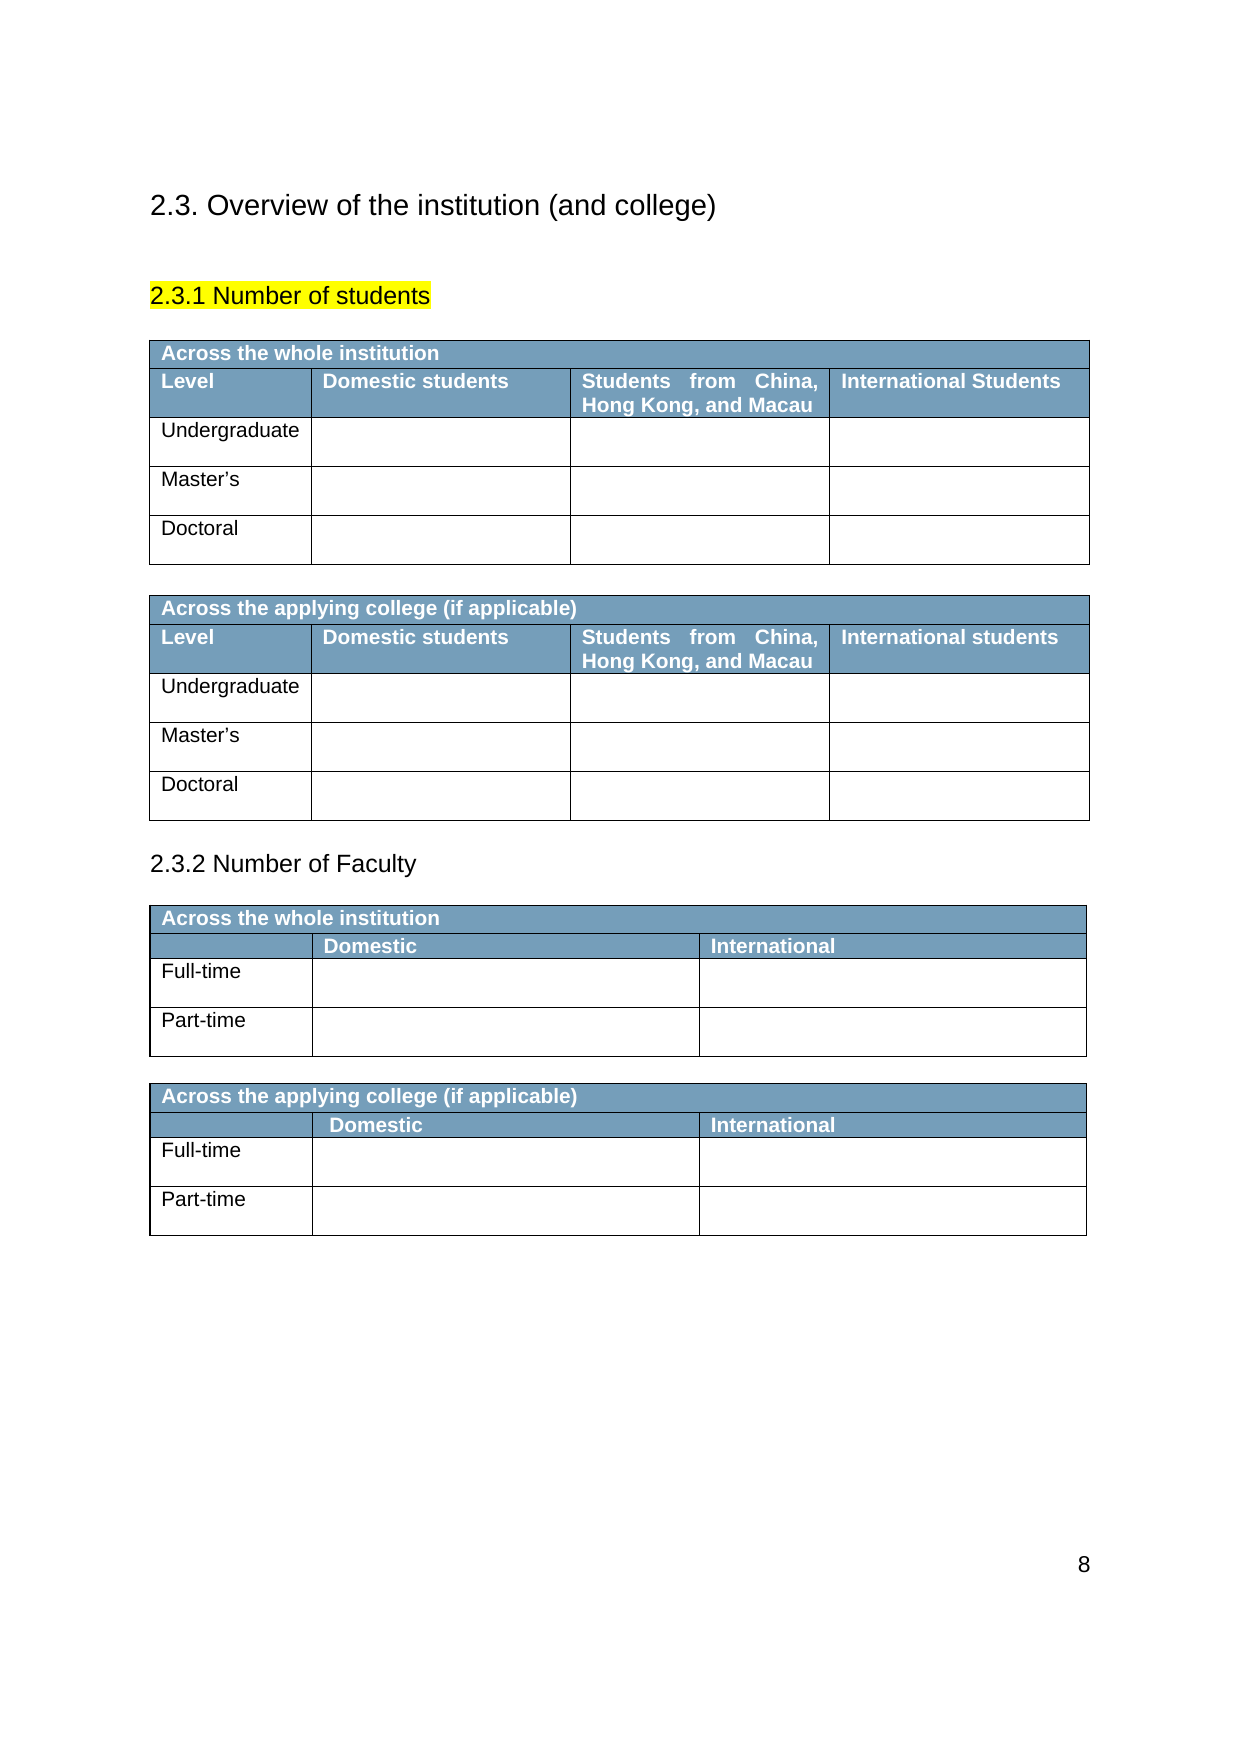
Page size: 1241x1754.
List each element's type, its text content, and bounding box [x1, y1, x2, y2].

table_cell Students from China, Hong Kong, and Macau [571, 369, 829, 417]
table_cell [830, 772, 1089, 819]
table_cell Level [150, 369, 311, 417]
table_cell International [700, 934, 1086, 958]
table_cell International students [830, 625, 1089, 673]
table_cell [700, 1008, 1086, 1056]
table_cell [312, 772, 570, 819]
table_cell [312, 516, 570, 564]
table_cell [571, 723, 829, 771]
table_cell Part-time [151, 1008, 312, 1056]
table_cell [313, 1138, 699, 1186]
table_cell [700, 1187, 1086, 1235]
table_cell Full-time [151, 959, 312, 1007]
table_cell [313, 959, 699, 1007]
table_cell [312, 674, 570, 722]
text 2.3.1 Number of students [150, 281, 1090, 309]
table_cell Undergraduate [150, 674, 311, 722]
table_cell [571, 772, 829, 819]
table_cell [830, 674, 1089, 722]
table_cell [151, 1113, 312, 1137]
text 2.3.2 Number of Faculty [150, 849, 1090, 878]
table_cell Students from China, Hong Kong, and Macau [571, 625, 829, 673]
table_cell [571, 674, 829, 722]
table_cell Domestic [313, 1113, 699, 1137]
table_cell Master’s [150, 723, 311, 771]
subtitle 2.3. Overview of the institution (and college) [150, 188, 1090, 221]
table_cell [571, 418, 829, 466]
table_cell Master’s [150, 467, 311, 515]
table_cell [830, 516, 1089, 564]
table_cell [312, 467, 570, 515]
table_cell [571, 516, 829, 564]
table_cell [313, 1008, 699, 1056]
table_cell [312, 723, 570, 771]
table_cell Domestic [313, 934, 699, 958]
table_cell Undergraduate [150, 418, 311, 466]
table_cell Full-time [151, 1138, 312, 1186]
table_header Across the applying college (if applicable) [151, 1084, 1086, 1112]
table_cell Doctoral [150, 772, 311, 819]
table_cell [313, 1187, 699, 1235]
table_header Across the whole institution [151, 906, 1086, 933]
table_cell [151, 934, 312, 958]
table_cell Domestic students [312, 625, 570, 673]
table_cell [830, 467, 1089, 515]
table_cell [571, 467, 829, 515]
table_cell International [700, 1113, 1086, 1137]
table_cell Level [150, 625, 311, 673]
table_header Across the whole institution [150, 341, 1089, 368]
table_cell International Students [830, 369, 1089, 417]
table_cell [312, 418, 570, 466]
table_cell Domestic students [312, 369, 570, 417]
table_cell [700, 1138, 1086, 1186]
table_cell Doctoral [150, 516, 311, 564]
table_cell [830, 418, 1089, 466]
table_header Across the applying college (if applicable) [150, 596, 1089, 624]
table_cell [700, 959, 1086, 1007]
table_cell [830, 723, 1089, 771]
table_cell Part-time [151, 1187, 312, 1235]
